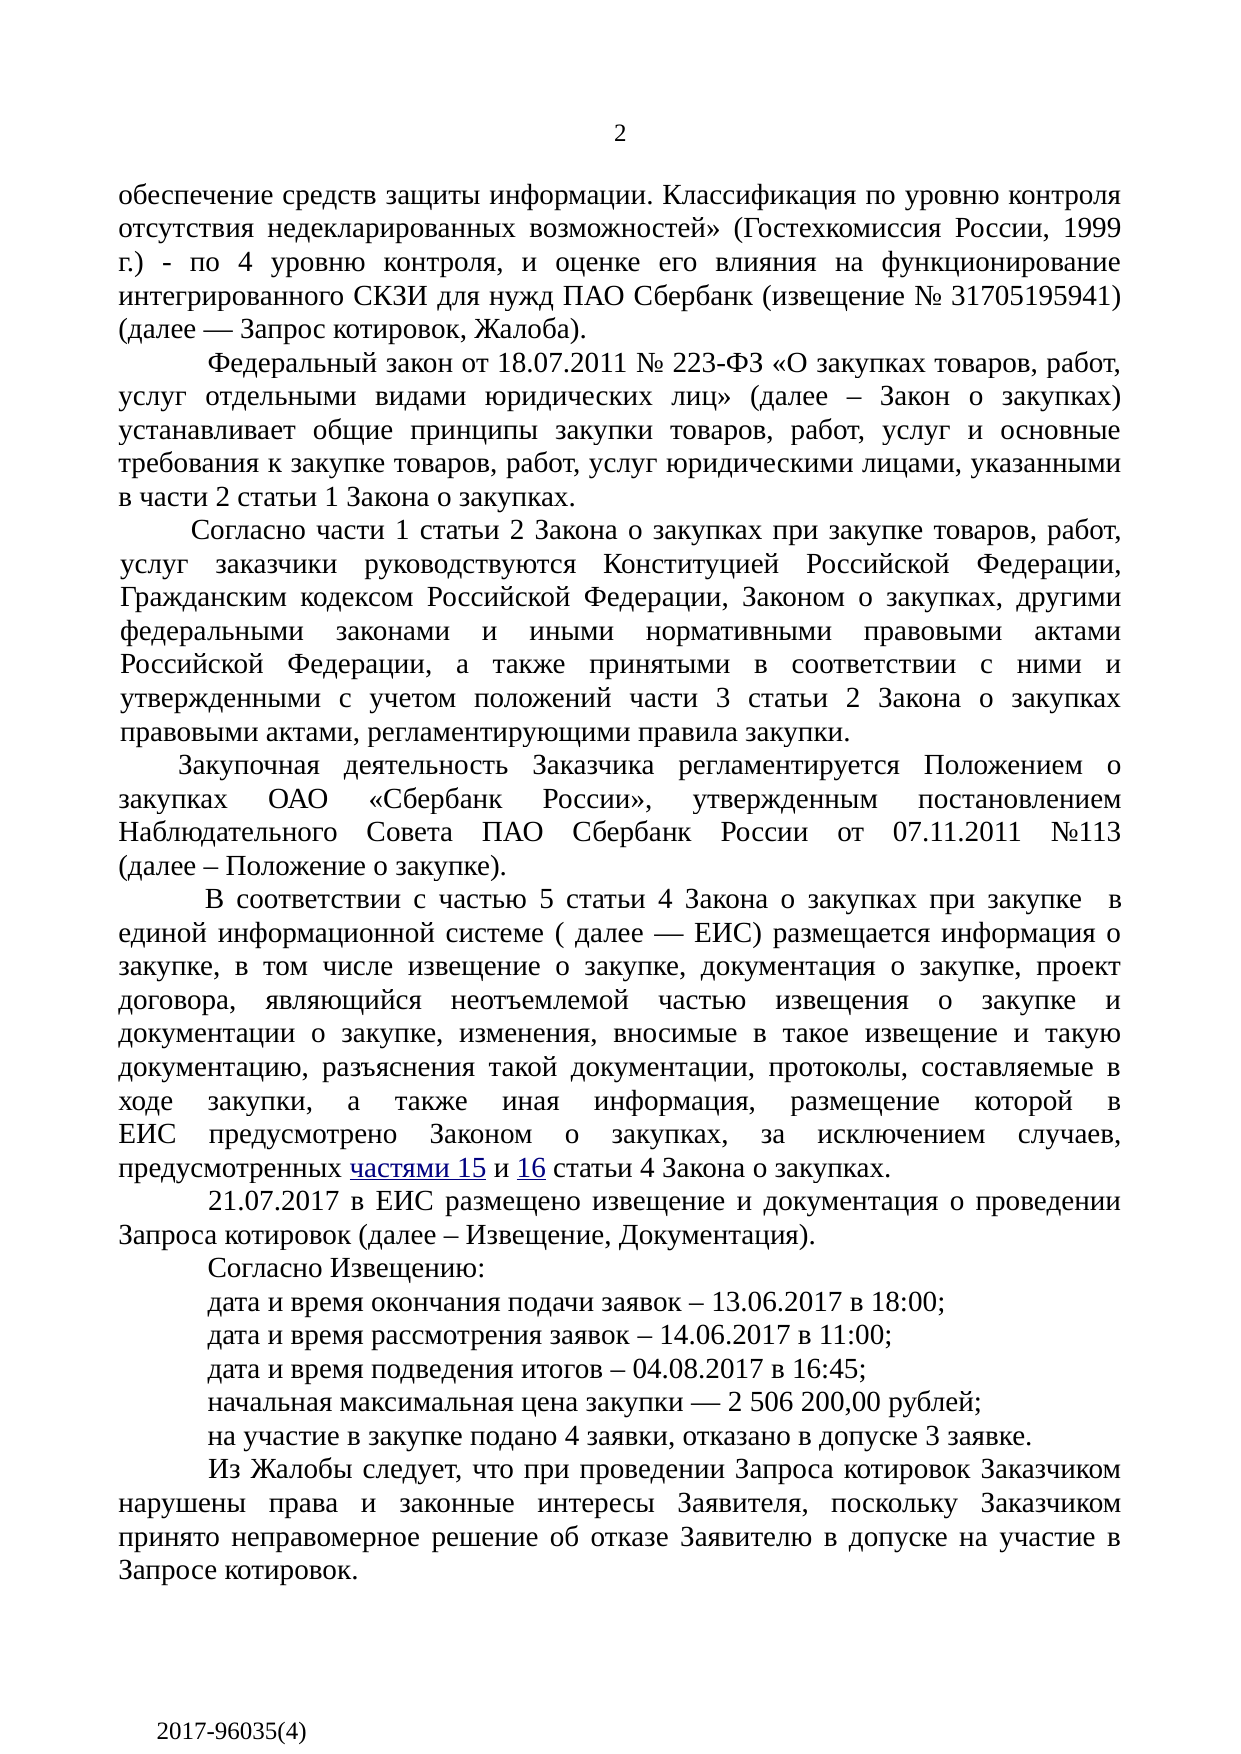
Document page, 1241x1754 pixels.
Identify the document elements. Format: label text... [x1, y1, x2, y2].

text Из Жалобы следует, что при проведении Запроса котировок Заказчиком нарушены права и законные интересы Заявителя, поскольку Заказчиком принято неправомерное решение об отказе Заявителю в допуске на участие в Запросе котировок. [118, 1452, 1122, 1586]
text Федеральный закон от 18.07.2011 № 223-ФЗ «О закупках товаров, работ, услуг отдельными видами юридических лиц» (далее – Закон о закупках) устанавливает общие принципы закупки товаров, работ, услуг и основные требования к закупке товаров, работ, услуг юридическими лицами, указанными в части 2 статьи 1 Закона о закупках. [118, 345, 1122, 512]
text В соответствии с частью 5 статьи 4 Закона о закупках при закупке в единой информационной системе ( далее — ЕИС) размещается информация о закупке, в том числе извещение о закупке, документация о закупке, проект договора, являющийся неотъемлемой частью извещения о закупке и документации о закупке, изменения, вносимые в такое извещение и такую документацию, разъяснения такой документации, протоколы, составляемые в ходе закупки, а также иная информация, размещение которой в ЕИС предусмотрено Законом о закупках, за исключением случаев, предусмотренных частями 15 и 16 статьи 4 Закона о закупках. [118, 881, 1122, 1183]
text Закупочная деятельность Заказчика регламентируется Положением о закупках ОАО «Сбербанк России», утвержденным постановлением Наблюдательного Совета ПАО Сбербанк России от 07.11.2011 №113 (далее – Положение о закупке). [118, 747, 1122, 881]
text начальная максимальная цена закупки — 2 506 200,00 рублей; [118, 1384, 1122, 1418]
text Согласно Извещению: [118, 1250, 1122, 1284]
text дата и время подведения итогов – 04.08.2017 в 16:45; [118, 1351, 1122, 1384]
text дата и время окончания подачи заявок – 13.06.2017 в 18:00; [118, 1284, 1122, 1317]
text на участие в закупке подано 4 заявки, отказано в допуске 3 заявке. [118, 1418, 1122, 1452]
text обеспечение средств защиты информации. Классификация по уровню контроля отсутствия недекларированных возможностей» (Гостехкомиссия России, 1999 г.) - по 4 уровню контроля, и оценке его влияния на функционирование интегрированного СКЗИ для нужд ПАО Сбербанк (извещение № 31705195941) (далее — Запрос котировок, Жалоба). [118, 177, 1122, 345]
text дата и время рассмотрения заявок – 14.06.2017 в 11:00; [118, 1317, 1122, 1351]
text Согласно части 1 статьи 2 Закона о закупках при закупке товаров, работ, услуг заказчики руководствуются Конституцией Российской Федерации, Гражданским кодексом Российской Федерации, Законом о закупках, другими федеральными законами и иными нормативными правовыми актами Российской Федерации, а также принятыми в соответствии с ними и утвержденными с учетом положений части 3 статьи 2 Закона о закупках правовыми актами, регламентирующими правила закупки. [120, 512, 1122, 747]
text 21.07.2017 в ЕИС размещено извещение и документация о проведении Запроса котировок (далее – Извещение, Документация). [118, 1183, 1122, 1250]
